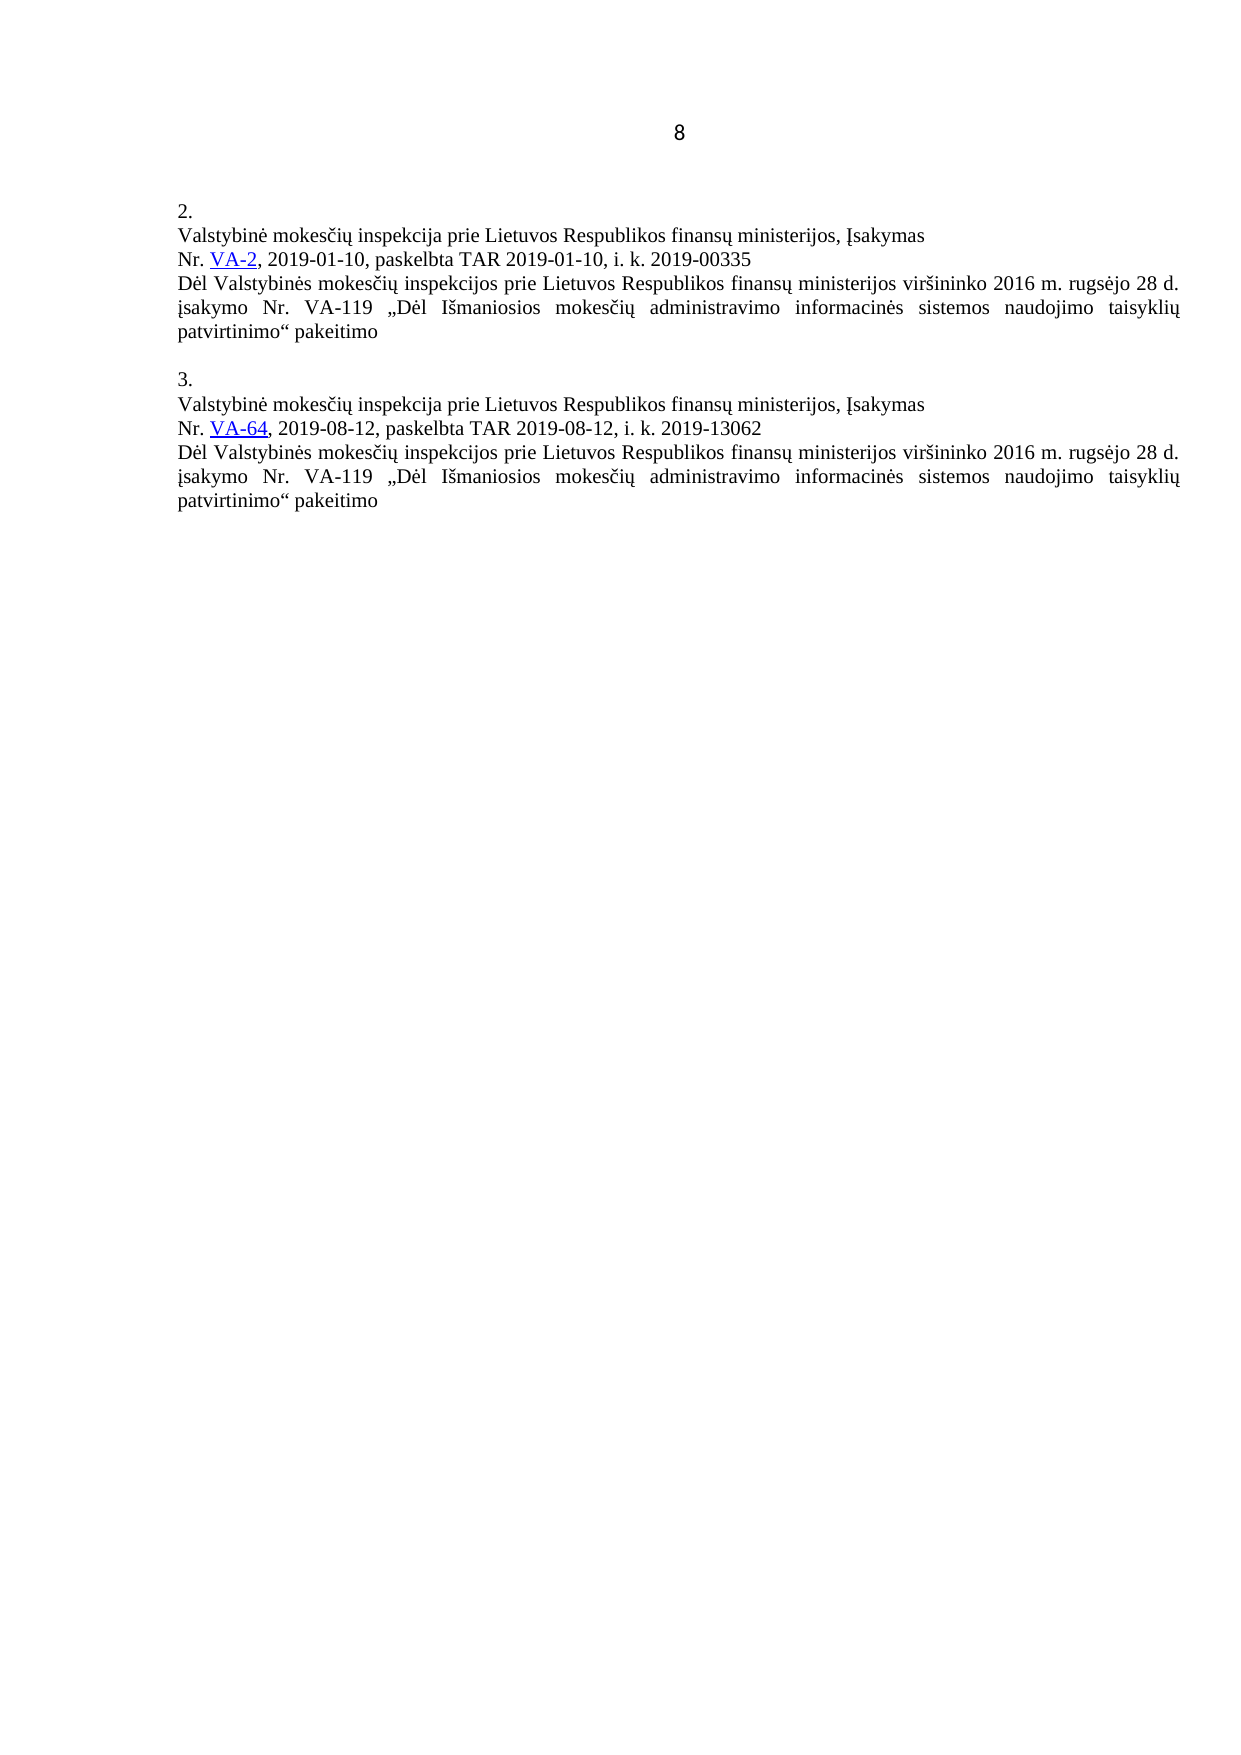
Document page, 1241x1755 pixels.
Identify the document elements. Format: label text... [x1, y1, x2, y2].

text Nr. VA-2, 2019-01-10, paskelbta TAR 2019-01-10, i. k. 2019-00335 [177, 247, 1181, 271]
text Dėl Valstybinės mokesčių inspekcijos prie Lietuvos Respublikos finansų ministerijos viršininko 2016 m. rugsėjo 28 d. įsakymo Nr. VA-119 „Dėl Išmaniosios mokesčių administravimo informacinės sistemos naudojimo taisyklių patvirtinimo“ pakeitimo [177, 271, 1181, 343]
text Dėl Valstybinės mokesčių inspekcijos prie Lietuvos Respublikos finansų ministerijos viršininko 2016 m. rugsėjo 28 d. įsakymo Nr. VA-119 „Dėl Išmaniosios mokesčių administravimo informacinės sistemos naudojimo taisyklių patvirtinimo“ pakeitimo [177, 439, 1181, 512]
text Valstybinė mokesčių inspekcija prie Lietuvos Respublikos finansų ministerijos, Įsakymas [177, 391, 1181, 416]
text Nr. VA-64, 2019-08-12, paskelbta TAR 2019-08-12, i. k. 2019-13062 [177, 416, 1181, 439]
text Valstybinė mokesčių inspekcija prie Lietuvos Respublikos finansų ministerijos, Įsakymas [177, 223, 1181, 247]
text 3. [177, 367, 1181, 391]
text 2. [177, 199, 1181, 223]
